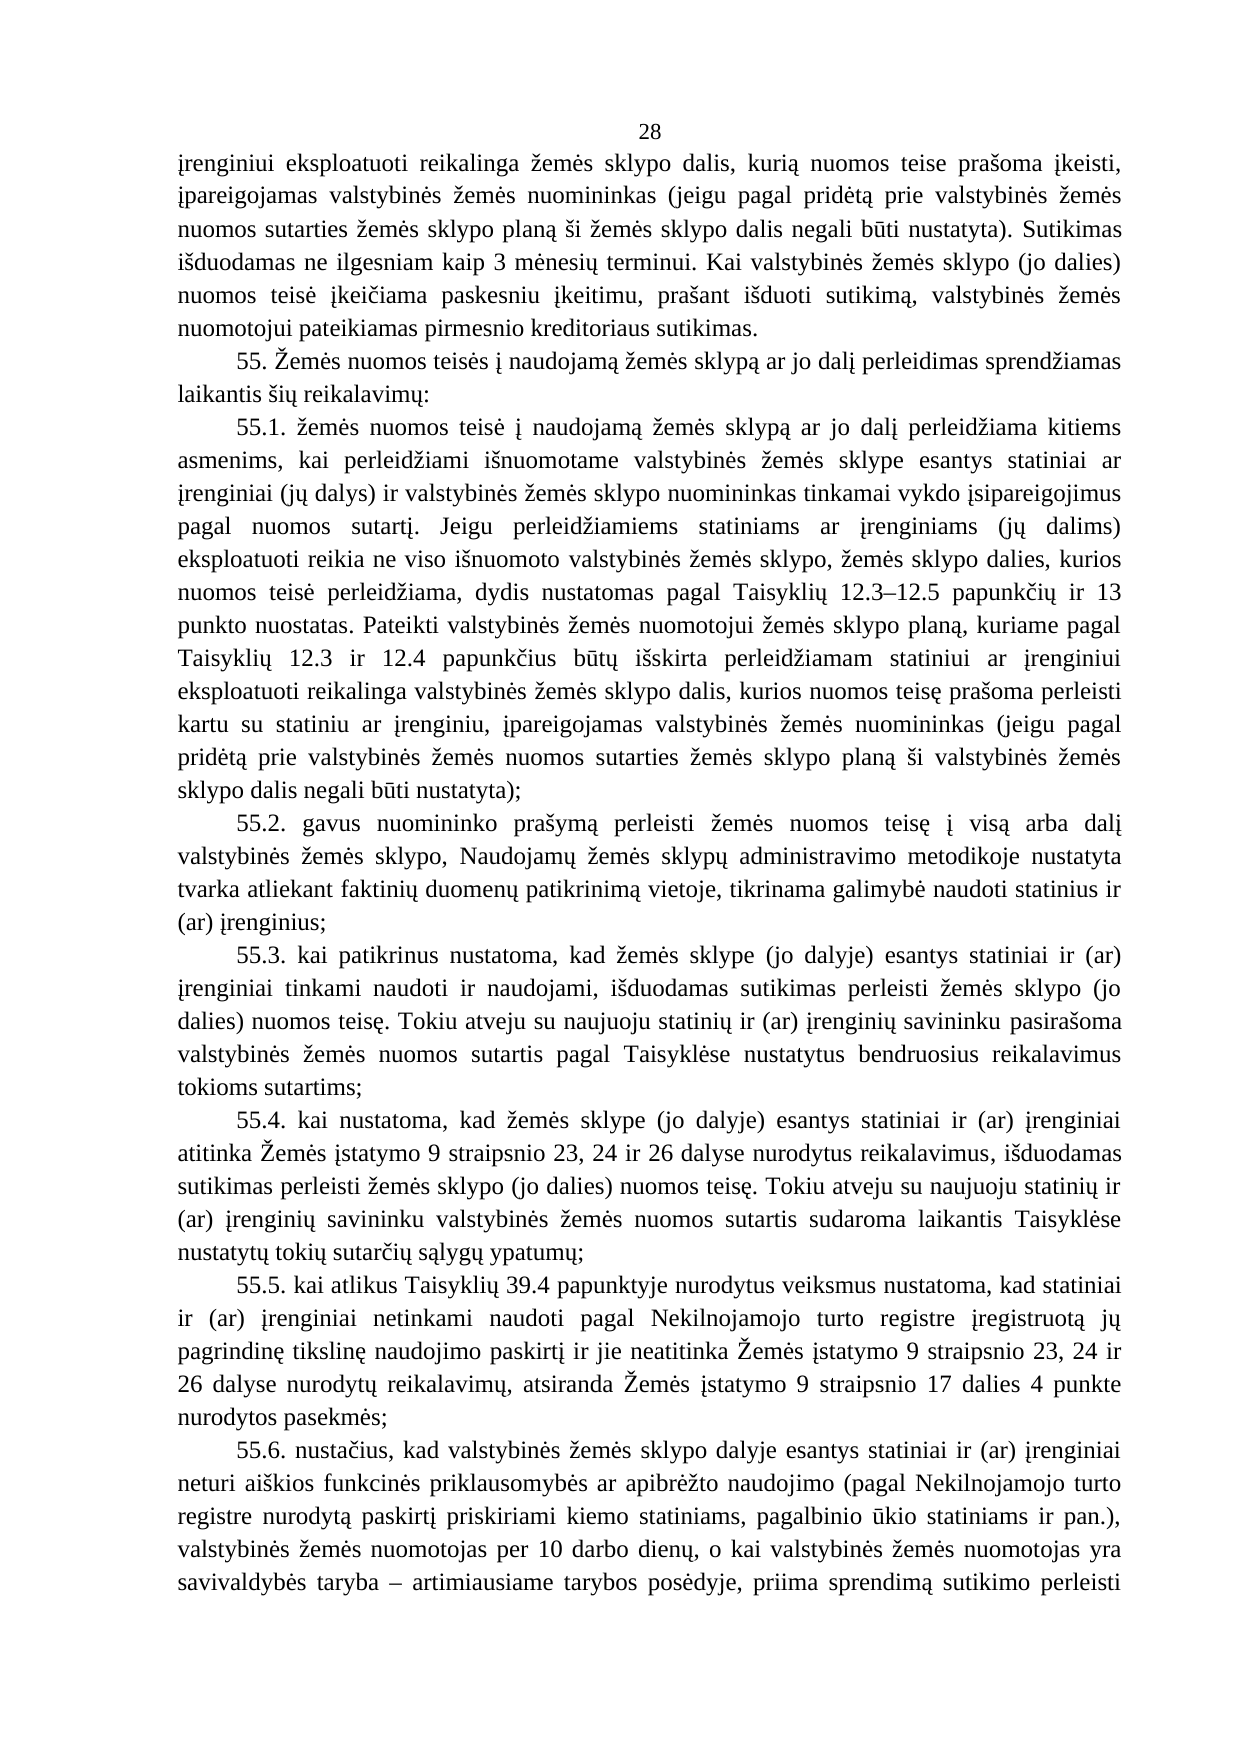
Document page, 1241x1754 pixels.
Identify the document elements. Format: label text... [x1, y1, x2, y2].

text 55.1. žemės nuomos teisė į naudojamą žemės sklypą ar jo dalį perleidžiama kitiems asmenims, kai perleidžiami išnuomotame valstybinės žemės sklype esantys statiniai ar įrenginiai (jų dalys) ir valstybinės žemės sklypo nuomininkas tinkamai vykdo įsipareigojimus pagal nuomos sutartį. Jeigu perleidžiamiems statiniams ar įrenginiams (jų dalims) eksploatuoti reikia ne viso išnuomoto valstybinės žemės sklypo, žemės sklypo dalies, kurios nuomos teisė perleidžiama, dydis nustatomas pagal Taisyklių 12.3–12.5 papunkčių ir 13 punkto nuostatas. Pateikti valstybinės žemės nuomotojui žemės sklypo planą, kuriame pagal Taisyklių 12.3 ir 12.4 papunkčius būtų išskirta perleidžiamam statiniui ar įrenginiui eksploatuoti reikalinga valstybinės žemės sklypo dalis, kurios nuomos teisę prašoma perleisti kartu su statiniu ar įrenginiu, įpareigojamas valstybinės žemės nuomininkas (jeigu pagal pridėtą prie valstybinės žemės nuomos sutarties žemės sklypo planą ši valstybinės žemės sklypo dalis negali būti nustatyta); [177, 412, 1122, 804]
text 55.2. gavus nuomininko prašymą perleisti žemės nuomos teisę į visą arba dalį valstybinės žemės sklypo, Naudojamų žemės sklypų administravimo metodikoje nustatyta tvarka atliekant faktinių duomenų patikrinimą vietoje, tikrinama galimybė naudoti statinius ir (ar) įrenginius; [177, 808, 1122, 936]
text 55. Žemės nuomos teisės į naudojamą žemės sklypą ar jo dalį perleidimas sprendžiamas laikantis šių reikalavimų: [177, 346, 1122, 407]
text 55.4. kai nustatoma, kad žemės sklype (jo dalyje) esantys statiniai ir (ar) įrenginiai atitinka Žemės įstatymo 9 straipsnio 23, 24 ir 26 dalyse nurodytus reikalavimus, išduodamas sutikimas perleisti žemės sklypo (jo dalies) nuomos teisę. Tokiu atveju su naujuoju statinių ir (ar) įrenginių savininku valstybinės žemės nuomos sutartis sudaroma laikantis Taisyklėse nustatytų tokių sutarčių sąlygų ypatumų; [177, 1105, 1122, 1266]
text įrenginiui eksploatuoti reikalinga žemės sklypo dalis, kurią nuomos teise prašoma įkeisti, įpareigojamas valstybinės žemės nuomininkas (jeigu pagal pridėtą prie valstybinės žemės nuomos sutarties žemės sklypo planą ši žemės sklypo dalis negali būti nustatyta). Sutikimas išduodamas ne ilgesniam kaip 3 mėnesių terminui. Kai valstybinės žemės sklypo (jo dalies) nuomos teisė įkeičiama paskesniu įkeitimu, prašant išduoti sutikimą, valstybinės žemės nuomotojui pateikiamas pirmesnio kreditoriaus sutikimas. [177, 148, 1122, 341]
text 55.5. kai atlikus Taisyklių 39.4 papunktyje nurodytus veiksmus nustatoma, kad statiniai ir (ar) įrenginiai netinkami naudoti pagal Nekilnojamojo turto registre įregistruotą jų pagrindinę tikslinę naudojimo paskirtį ir jie neatitinka Žemės įstatymo 9 straipsnio 23, 24 ir 26 dalyse nurodytų reikalavimų, atsiranda Žemės įstatymo 9 straipsnio 17 dalies 4 punkte nurodytos pasekmės; [177, 1270, 1122, 1431]
text 55.3. kai patikrinus nustatoma, kad žemės sklype (jo dalyje) esantys statiniai ir (ar) įrenginiai tinkami naudoti ir naudojami, išduodamas sutikimas perleisti žemės sklypo (jo dalies) nuomos teisę. Tokiu atveju su naujuoju statinių ir (ar) įrenginių savininku pasirašoma valstybinės žemės nuomos sutartis pagal Taisyklėse nustatytus bendruosius reikalavimus tokioms sutartims; [177, 940, 1122, 1101]
text 55.6. nustačius, kad valstybinės žemės sklypo dalyje esantys statiniai ir (ar) įrenginiai neturi aiškios funkcinės priklausomybės ar apibrėžto naudojimo (pagal Nekilnojamojo turto registre nurodytą paskirtį priskiriami kiemo statiniams, pagalbinio ūkio statiniams ir pan.), valstybinės žemės nuomotojas per 10 darbo dienų, o kai valstybinės žemės nuomotojas yra savivaldybės taryba – artimiausiame tarybos posėdyje, priima sprendimą sutikimo perleisti [177, 1435, 1122, 1596]
